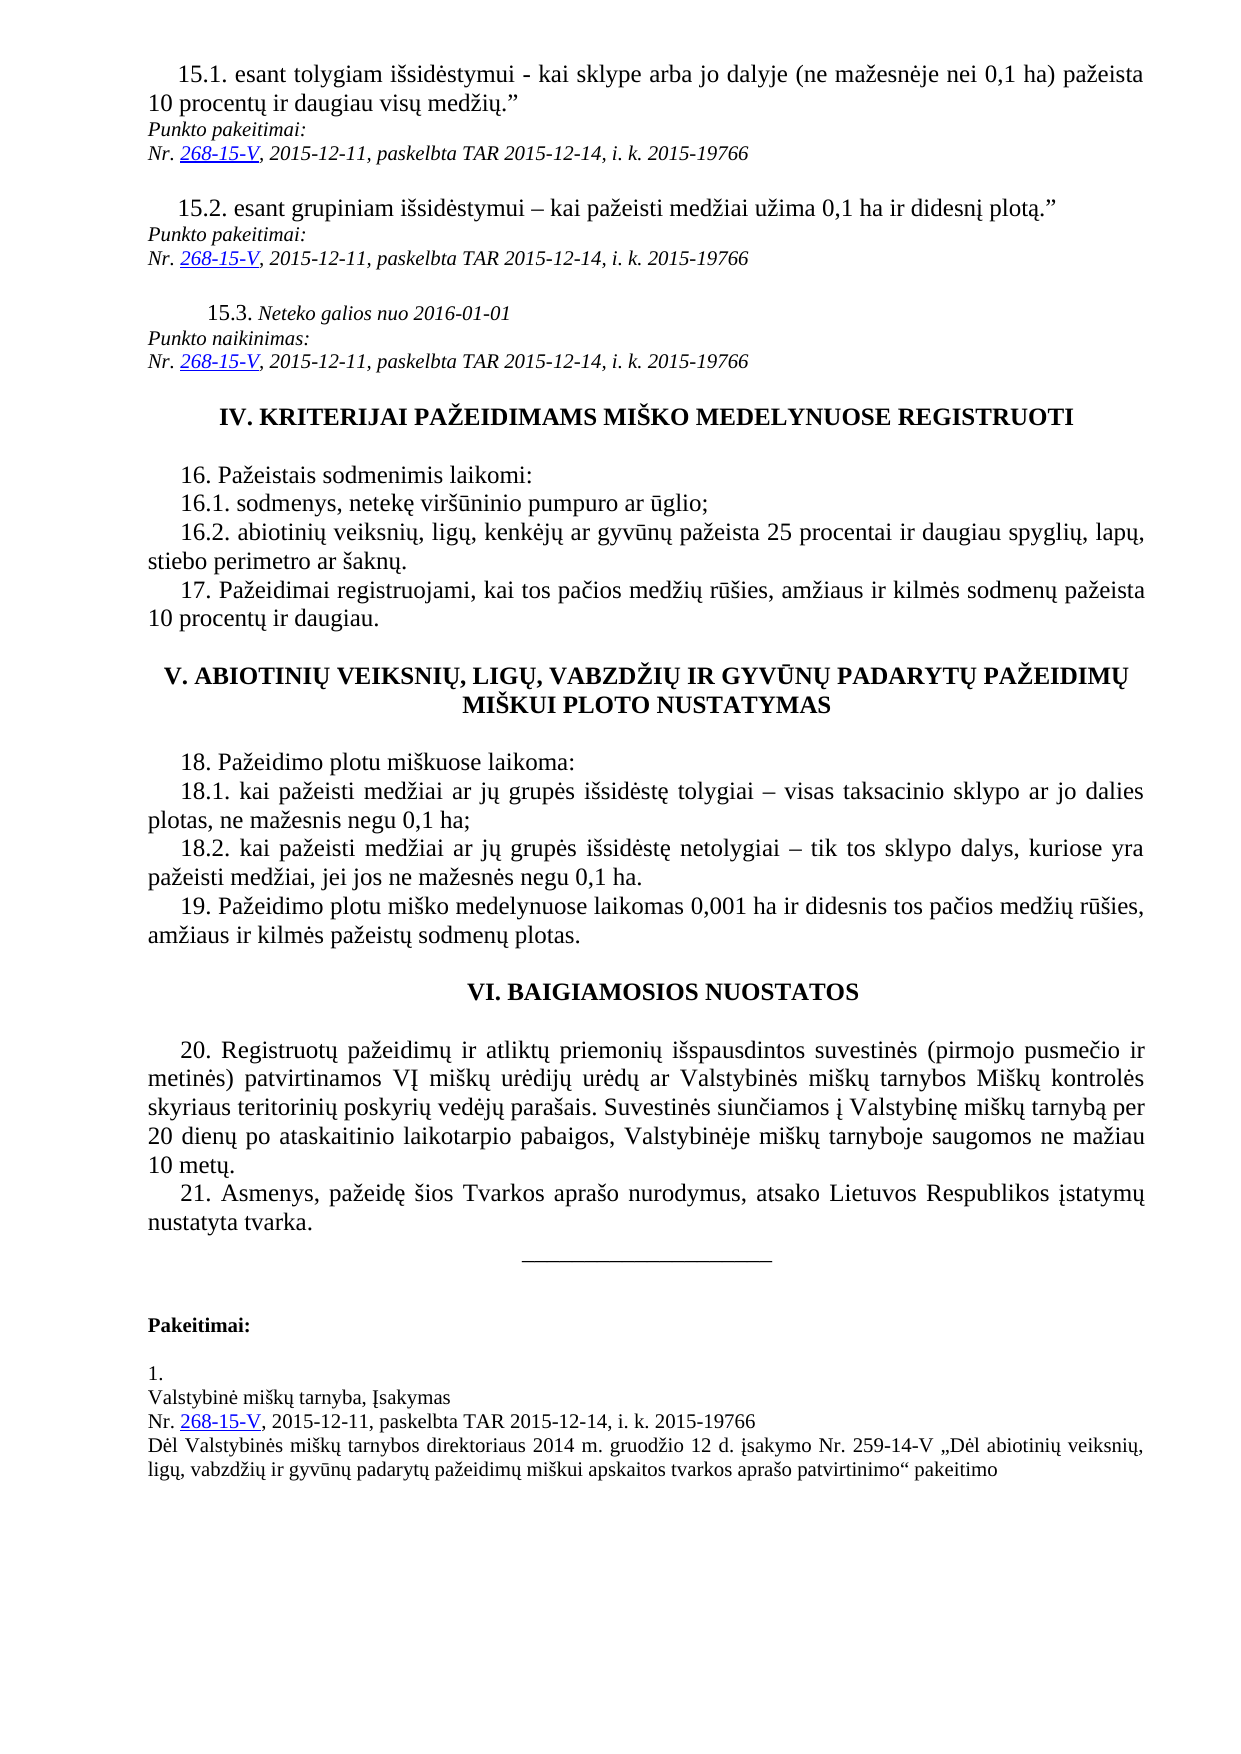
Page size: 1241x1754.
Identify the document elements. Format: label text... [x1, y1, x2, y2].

text 15.2. esant grupiniam išsidėstymui – kai pažeisti medžiai užima 0,1 ha ir didesnį plotą.” [148, 193, 1146, 222]
text VI. BAIGIAMOSIOS NUOSTATOS [148, 977, 1146, 1006]
text 18.1. kai pažeisti medžiai ar jų grupės išsidėstę tolygiai – visas taksacinio sklypo ar jo dalies plotas, ne mažesnis negu 0,1 ha; [148, 776, 1146, 833]
text 21. Asmenys, pažeidę šios Tvarkos aprašo nurodymus, atsako Lietuvos Respublikos įstatymų nustatyta tvarka. [148, 1178, 1146, 1236]
text 18. Pažeidimo plotu miškuose laikoma: [148, 747, 1146, 776]
text 16. Pažeistais sodmenimis laikomi: [148, 460, 1146, 488]
text Punkto pakeitimai: [148, 117, 1146, 141]
text Pakeitimai: [148, 1313, 1146, 1337]
text 20. Registruotų pažeidimų ir atliktų priemonių išspausdintos suvestinės (pirmojo pusmečio ir metinės) patvirtinamos VĮ miškų urėdijų urėdų ar Valstybinės miškų tarnybos Miškų kontrolės skyriaus teritorinių poskyrių vedėjų parašais. Suvestinės siunčiamos į Valstybinę miškų tarnybą per 20 dienų po ataskaitinio laikotarpio pabaigos, Valstybinėje miškų tarnyboje saugomos ne mažiau 10 metų. [148, 1035, 1146, 1178]
text 15.1. esant tolygiam išsidėstymui - kai sklype arba jo dalyje (ne mažesnėje nei 0,1 ha) pažeista 10 procentų ir daugiau visų medžių.” [148, 59, 1146, 117]
text Dėl Valstybinės miškų tarnybos direktoriaus 2014 m. gruodžio 12 d. įsakymo Nr. 259-14-V „Dėl abiotinių veiksnių, ligų, vabzdžių ir gyvūnų padarytų pažeidimų miškui apskaitos tvarkos aprašo patvirtinimo“ pakeitimo [148, 1433, 1146, 1481]
text Nr. 268-15-V, 2015-12-11, paskelbta TAR 2015-12-14, i. k. 2015-19766 [148, 1409, 1146, 1433]
text 18.2. kai pažeisti medžiai ar jų grupės išsidėstę netolygiai – tik tos sklypo dalys, kuriose yra pažeisti medžiai, jei jos ne mažesnės negu 0,1 ha. [148, 833, 1146, 891]
text Valstybinė miškų tarnyba, Įsakymas [148, 1385, 1146, 1409]
text 19. Pažeidimo plotu miško medelynuose laikomas 0,001 ha ir didesnis tos pačios medžių rūšies, amžiaus ir kilmės pažeistų sodmenų plotas. [148, 891, 1146, 948]
text Nr. 268-15-V, 2015-12-11, paskelbta TAR 2015-12-14, i. k. 2015-19766 [148, 246, 1146, 270]
text Punkto naikinimas: [148, 325, 1146, 349]
text ____________________ [148, 1236, 1146, 1265]
text 15.3. Neteko galios nuo 2016-01-01 [148, 299, 1146, 325]
text 1. [148, 1361, 1146, 1385]
text 16.1. sodmenys, netekę viršūninio pumpuro ar ūglio; [148, 488, 1146, 517]
text 17. Pažeidimai registruojami, kai tos pačios medžių rūšies, amžiaus ir kilmės sodmenų pažeista 10 procentų ir daugiau. [148, 575, 1146, 632]
text 16.2. abiotinių veiksnių, ligų, kenkėjų ar gyvūnų pažeista 25 procentai ir daugiau spyglių, lapų, stiebo perimetro ar šaknų. [148, 517, 1146, 575]
text Nr. 268-15-V, 2015-12-11, paskelbta TAR 2015-12-14, i. k. 2015-19766 [148, 349, 1146, 373]
text Punkto pakeitimai: [148, 222, 1146, 246]
text Nr. 268-15-V, 2015-12-11, paskelbta TAR 2015-12-14, i. k. 2015-19766 [148, 141, 1146, 165]
text V. ABIOTINIŲ VEIKSNIŲ, LIGŲ, VABZDŽIŲ IR GYVŪNŲ PADARYTŲ PAŽEIDIMŲ MIŠKUI PLOTO NUSTATYMAS [148, 661, 1146, 718]
text IV. KRITERIJAI PAŽEIDIMAMS MIŠKO MEDELYNUOSE REGISTRUOTI [148, 402, 1146, 431]
